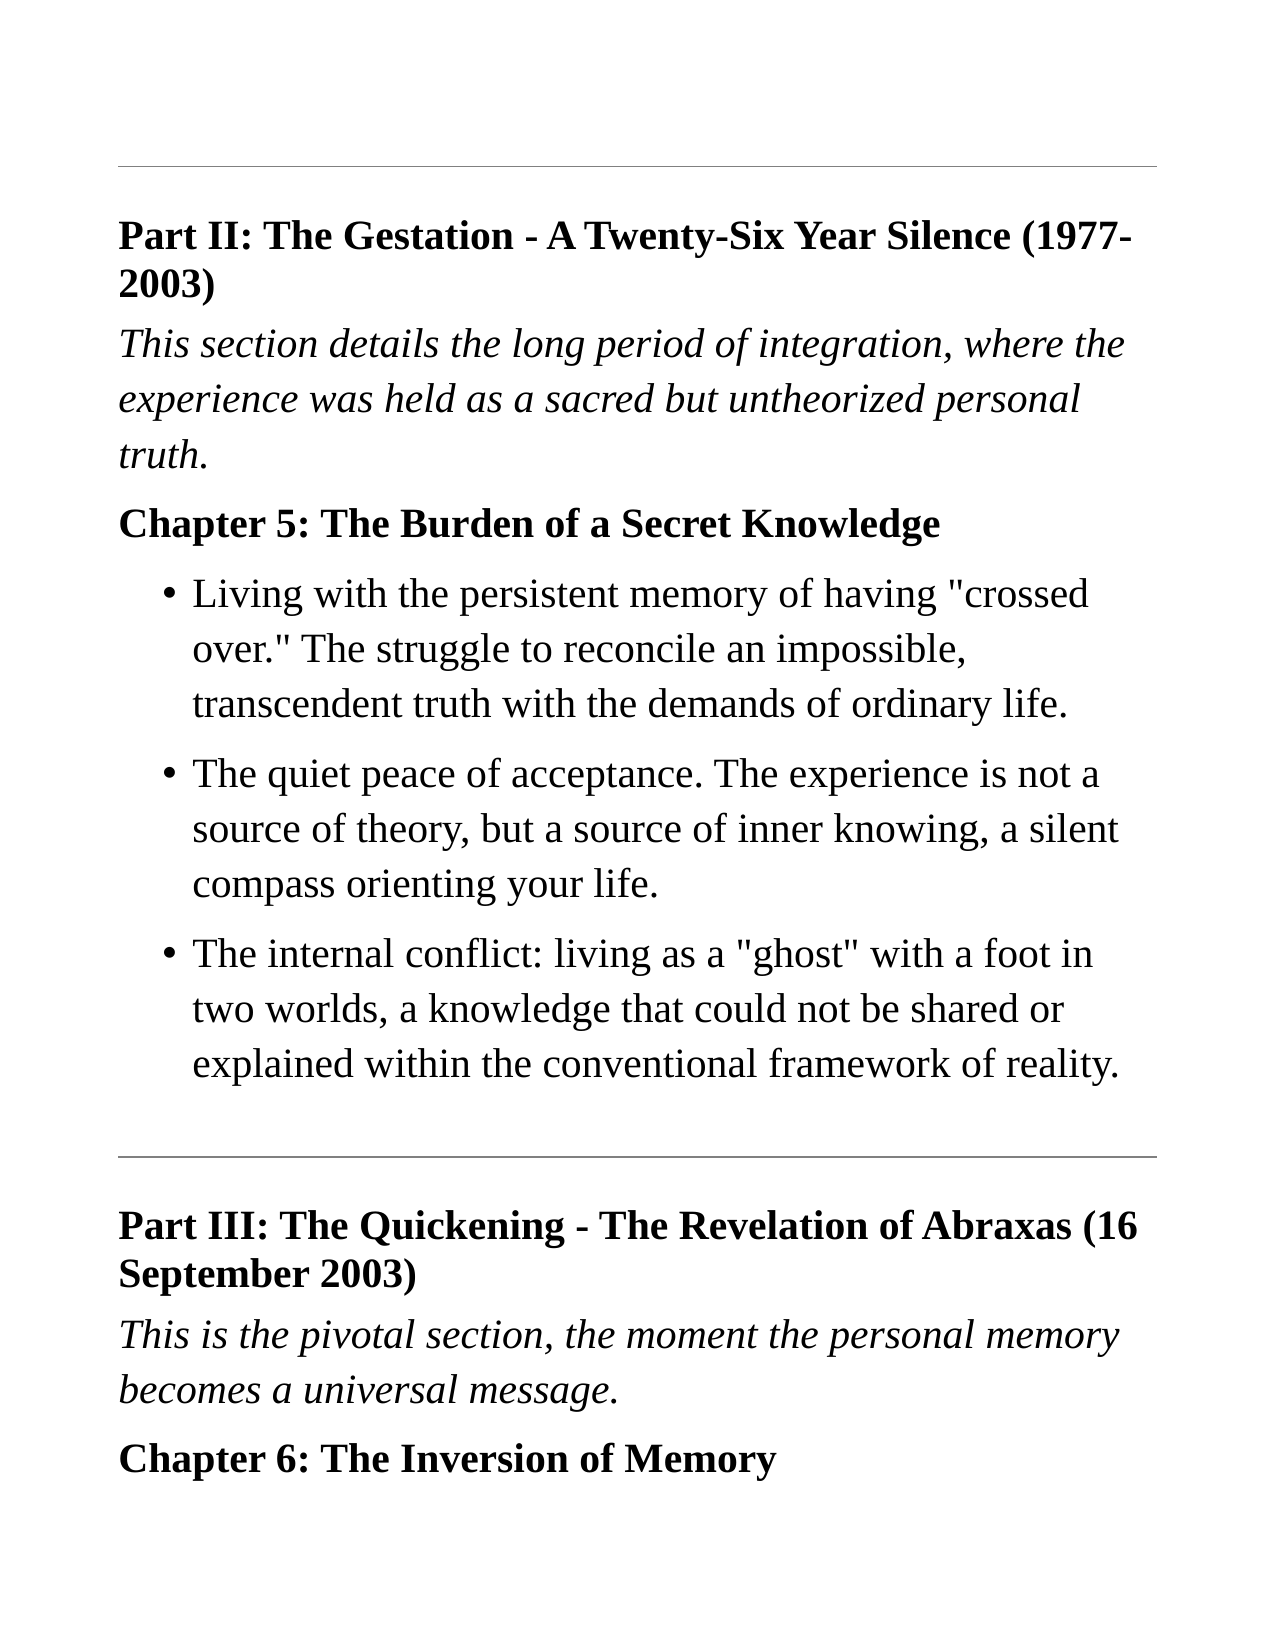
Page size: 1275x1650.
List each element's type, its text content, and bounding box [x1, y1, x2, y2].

text This section details the long period of integration, where the experience was held as a sacred but untheorized personal truth. [118, 319, 1157, 477]
subtitle Part II: The Gestation - A Twenty-Six Year Silence (1977-2003) [118, 211, 1157, 306]
subtitle Part III: The Quickening - The Revelation of Abraxas (16 September 2003) [118, 1201, 1157, 1297]
text Chapter 5: The Burden of a Secret Knowledge [118, 499, 1157, 547]
list The quiet peace of acceptance. The experience is not a source of theory, but a source of inner knowing, a silent compass orienting your life. [162, 748, 1157, 907]
list The internal conflict: living as a "ghost" with a foot in two worlds, a knowledge that could not be shared or explained within the conventional framework of reality. [162, 928, 1157, 1087]
text This is the pivotal section, the moment the personal memory becomes a universal message. [118, 1309, 1157, 1412]
list Living with the persistent memory of having "crossed over." The struggle to reconcile an impossible, transcendent truth with the demands of ordinary life. [162, 568, 1157, 727]
text Chapter 6: The Inversion of Memory [118, 1434, 1157, 1482]
